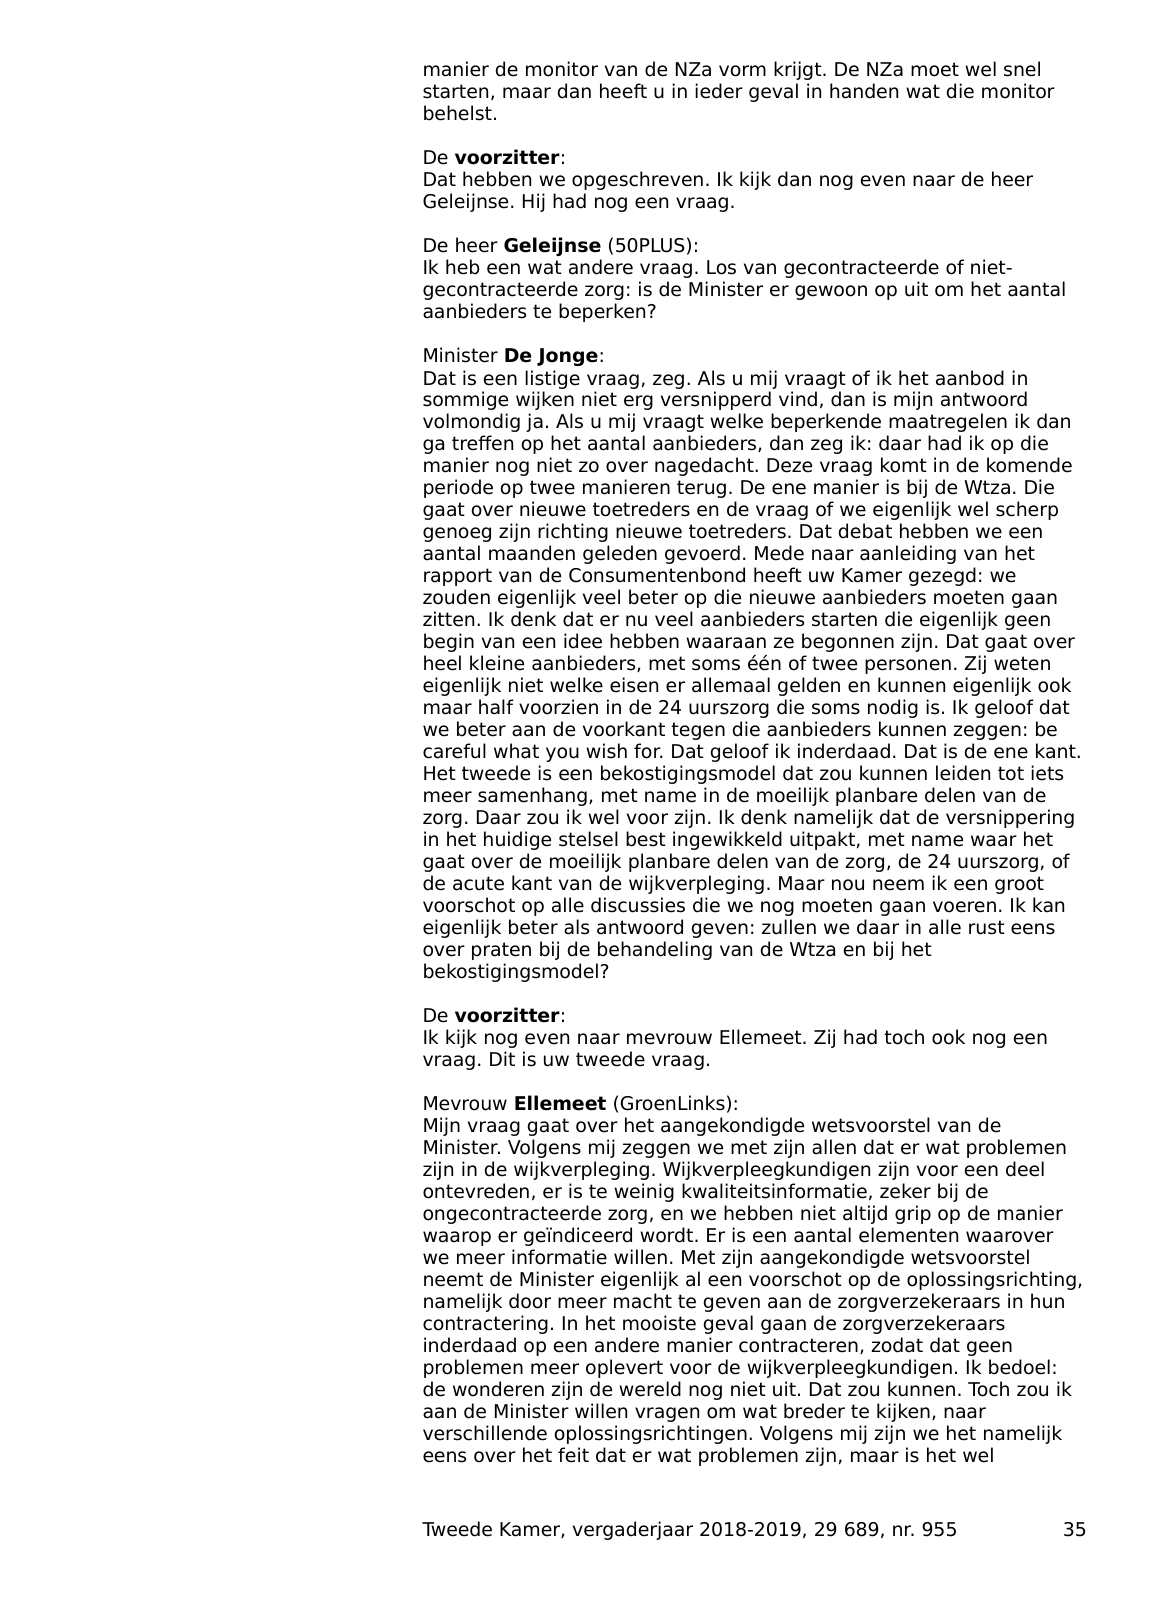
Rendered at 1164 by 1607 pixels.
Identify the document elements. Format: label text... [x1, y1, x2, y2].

text Ik heb een wat andere vraag. Los van gecontracteerde of niet-gecontracteerde zorg: is de Minister er gewoon op uit om het aantal aanbieders te beperken? [422, 257, 1087, 323]
text Dat is een listige vraag, zeg. Als u mij vraagt of ik het aanbod in sommige wijken niet erg versnipperd vind, dan is mijn antwoord volmondig ja. Als u mij vraagt welke beperkende maatregelen ik dan ga treffen op het aantal aanbieders, dan zeg ik: daar had ik op die manier nog niet zo over nagedacht. Deze vraag komt in de komende periode op twee manieren terug. De ene manier is bij de Wtza. Die gaat over nieuwe toetreders en de vraag of we eigenlijk wel scherp genoeg zijn richting nieuwe toetreders. Dat debat hebben we een aantal maanden geleden gevoerd. Mede naar aanleiding van het rapport van de Consumentenbond heeft uw Kamer gezegd: we zouden eigenlijk veel beter op die nieuwe aanbieders moeten gaan zitten. Ik denk dat er nu veel aanbieders starten die eigenlijk geen begin van een idee hebben waaraan ze begonnen zijn. Dat gaat over heel kleine aanbieders, met soms één of twee personen. Zij weten eigenlijk niet welke eisen er allemaal gelden en kunnen eigenlijk ook maar half voorzien in de 24 uurszorg die soms nodig is. Ik geloof dat we beter aan de voorkant tegen die aanbieders kunnen zeggen: be careful what you wish for. Dat geloof ik inderdaad. Dat is de ene kant. [422, 367, 1087, 763]
text Minister De Jonge: [422, 345, 1087, 367]
text manier de monitor van de NZa vorm krijgt. De NZa moet wel snel starten, maar dan heeft u in ieder geval in handen wat die monitor behelst. [422, 59, 1087, 125]
text De voorzitter: [422, 147, 1087, 169]
text Dat hebben we opgeschreven. Ik kijk dan nog even naar de heer Geleijnse. Hij had nog een vraag. [422, 169, 1087, 213]
text Het tweede is een bekostigingsmodel dat zou kunnen leiden tot iets meer samenhang, met name in de moeilijk planbare delen van de zorg. Daar zou ik wel voor zijn. Ik denk namelijk dat de versnippering in het huidige stelsel best ingewikkeld uitpakt, met name waar het gaat over de moeilijk planbare delen van de zorg, de 24 uurszorg, of de acute kant van de wijkverpleging. Maar nou neem ik een groot voorschot op alle discussies die we nog moeten gaan voeren. Ik kan eigenlijk beter als antwoord geven: zullen we daar in alle rust eens over praten bij de behandeling van de Wtza en bij het bekostigingsmodel? [422, 763, 1087, 983]
text Mijn vraag gaat over het aangekondigde wetsvoorstel van de Minister. Volgens mij zeggen we met zijn allen dat er wat problemen zijn in de wijkverpleging. Wijkverpleegkundigen zijn voor een deel ontevreden, er is te weinig kwaliteitsinformatie, zeker bij de ongecontracteerde zorg, en we hebben niet altijd grip op de manier waarop er geïndiceerd wordt. Er is een aantal elementen waarover we meer informatie willen. Met zijn aangekondigde wetsvoorstel neemt de Minister eigenlijk al een voorschot op de oplossingsrichting, namelijk door meer macht te geven aan de zorgverzekeraars in hun contractering. In het mooiste geval gaan de zorgverzekeraars inderdaad op een andere manier contracteren, zodat dat geen problemen meer oplevert voor de wijkverpleegkundigen. Ik bedoel: de wonderen zijn de wereld nog niet uit. Dat zou kunnen. Toch zou ik aan de Minister willen vragen om wat breder te kijken, naar verschillende oplossingsrichtingen. Volgens mij zijn we het namelijk eens over het feit dat er wat problemen zijn, maar is het wel [422, 1115, 1087, 1467]
text Mevrouw Ellemeet (GroenLinks): [422, 1093, 1087, 1115]
text De voorzitter: [422, 1005, 1087, 1027]
text De heer Geleijnse (50PLUS): [422, 235, 1087, 257]
text Ik kijk nog even naar mevrouw Ellemeet. Zij had toch ook nog een vraag. Dit is uw tweede vraag. [422, 1027, 1087, 1071]
